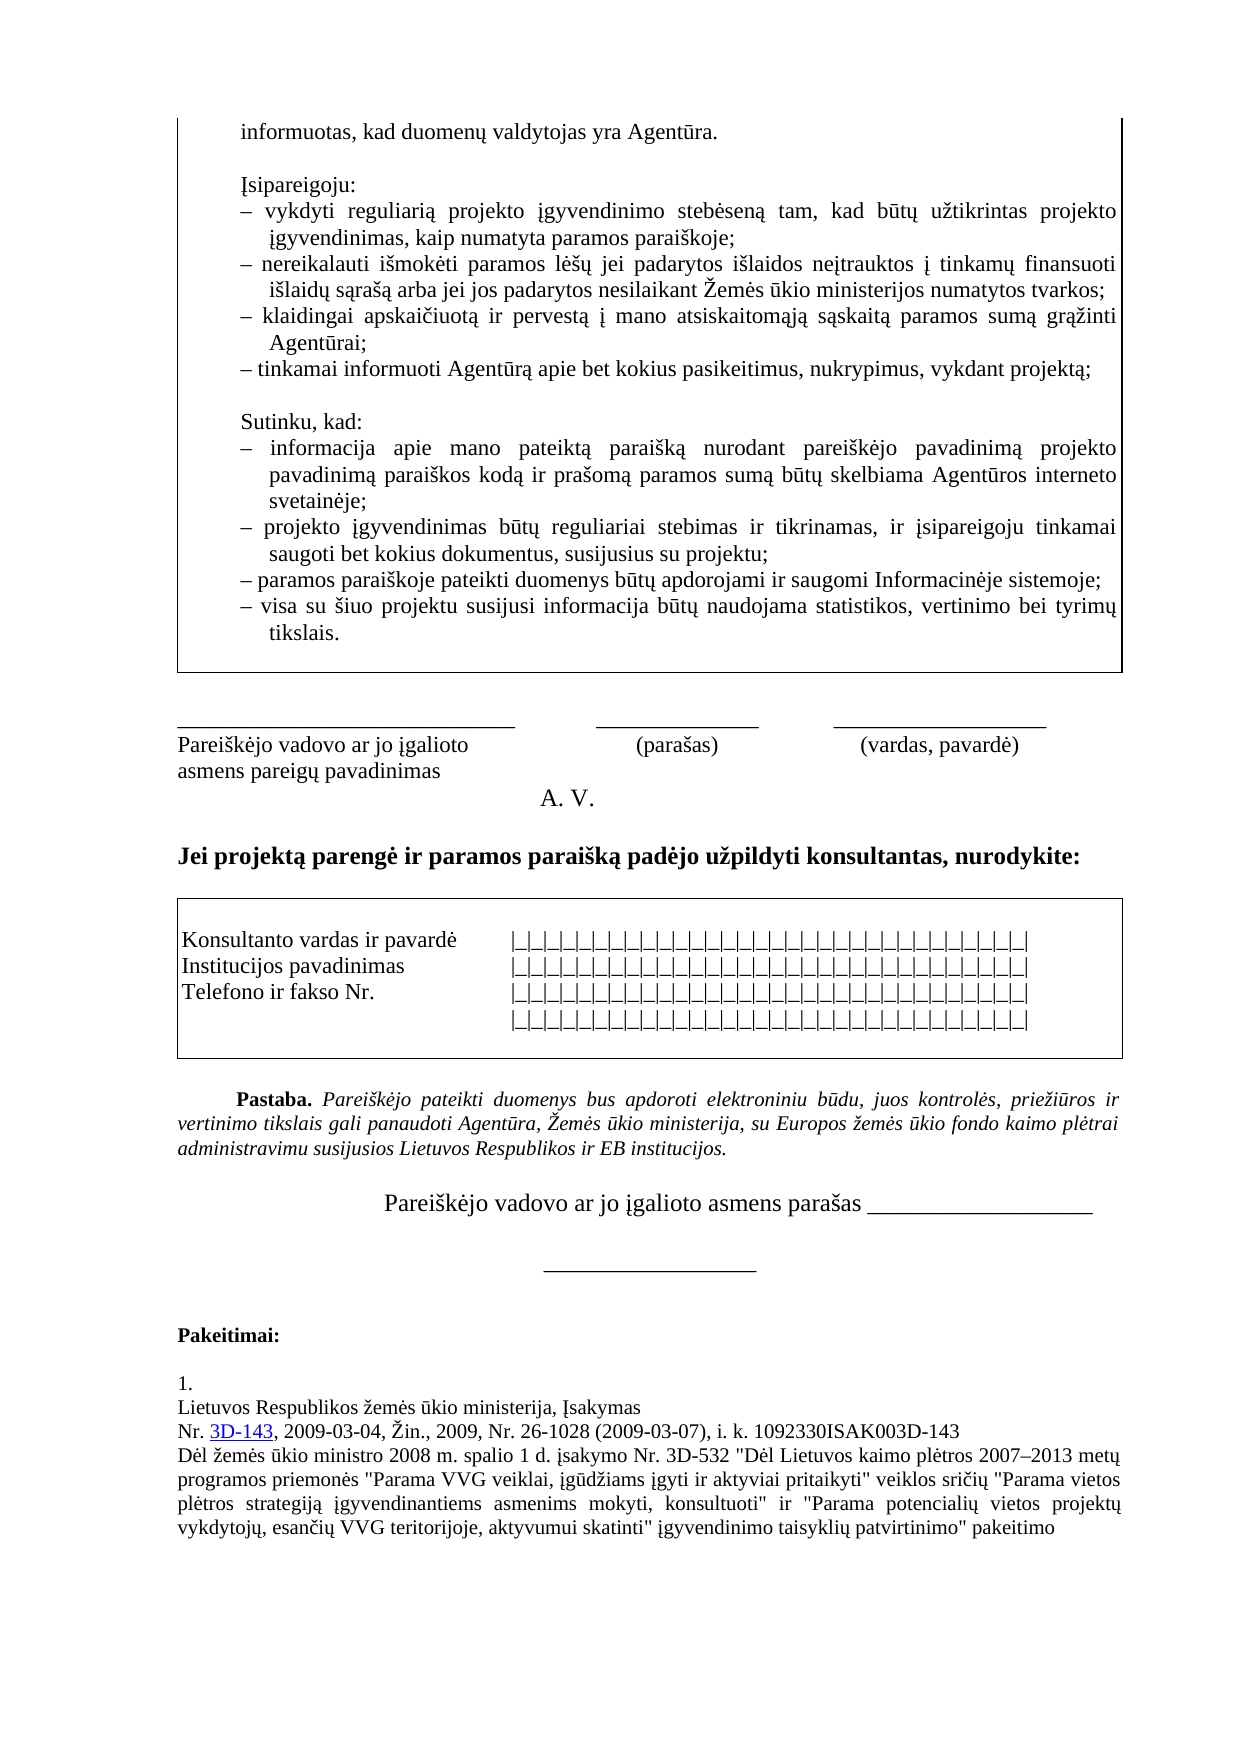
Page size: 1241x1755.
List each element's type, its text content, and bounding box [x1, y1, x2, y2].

text Nr. 3D-143, 2009-03-04, Žin., 2009, Nr. 26-1028 (2009-03-07), i. k. 1092330ISAK003D-143 [177, 1419, 1122, 1443]
table_header [178, 899, 506, 926]
table_cell [178, 1005, 506, 1057]
table_cell |_|_|_|_|_|_|_|_|_|_|_|_|_|_|_|_|_|_|_|_|_|_|_|_|_|_|_|_|_|_|_|_| [506, 979, 1122, 1005]
text 1. [177, 1371, 1122, 1395]
text ___________________________ _____________ _________________ [177, 702, 1122, 731]
table_cell informuotas, kad duomenų valdytojas yra Agentūra. Įsipareigoju: – vykdyti reguliarią projekto įgyvendinimo stebėseną tam, kad būtų užtikrintas projekto įgyvendinimas, kaip numatyta paramos paraiškoje; – nereikalauti išmokėti paramos lėšų jei padarytos išlaidos neįtrauktos į tinkamų finansuoti išlaidų sąrašą arba jei jos padarytos nesilaikant Žemės ūkio ministerijos numatytos tvarkos; – klaidingai apskaičiuotą ir pervestą į mano atsiskaitomąją sąskaitą paramos sumą grąžinti Agentūrai; – tinkamai informuoti Agentūrą apie bet kokius pasikeitimus, nukrypimus, vykdant projektą; Sutinku, kad: – informacija apie mano pateiktą paraišką nurodant pareiškėjo pavadinimą projekto pavadinimą paraiškos kodą ir prašomą paramos sumą būtų skelbiama Agentūros interneto svetainėje; – projekto įgyvendinimas būtų reguliariai stebimas ir tikrinamas, ir įsipareigoju tinkamai saugoti bet kokius dokumentus, susijusius su projektu; – paramos paraiškoje pateikti duomenys būtų apdorojami ir saugomi Informacinėje sistemoje; – visa su šiuo projektu susijusi informacija būtų naudojama statistikos, vertinimo bei tyrimų tikslais. [178, 118, 1121, 645]
table_cell |_|_|_|_|_|_|_|_|_|_|_|_|_|_|_|_|_|_|_|_|_|_|_|_|_|_|_|_|_|_|_|_| [506, 926, 1122, 952]
text Pareiškėjo vadovo ar jo įgalioto (parašas) (vardas, pavardė) [177, 731, 1122, 757]
text Pastaba. Pareiškėjo pateikti duomenys bus apdoroti elektroniniu būdu, juos kontrolės, priežiūros ir vertinimo tikslais gali panaudoti Agentūra, Žemės ūkio ministerija, su Europos žemės ūkio fondo kaimo plėtrai administravimu susijusios Lietuvos Respublikos ir EB institucijos. [177, 1087, 1122, 1159]
text asmens pareigų pavadinimas [177, 757, 1122, 783]
table_cell |_|_|_|_|_|_|_|_|_|_|_|_|_|_|_|_|_|_|_|_|_|_|_|_|_|_|_|_|_|_|_|_| [506, 952, 1122, 978]
text _________________ [177, 1246, 1122, 1274]
table_header [506, 899, 1122, 926]
table_cell Telefono ir fakso Nr. [178, 979, 506, 1005]
table_cell |_|_|_|_|_|_|_|_|_|_|_|_|_|_|_|_|_|_|_|_|_|_|_|_|_|_|_|_|_|_|_|_| [506, 1005, 1122, 1057]
text A. V. [540, 783, 1122, 812]
text Pakeitimai: [177, 1323, 1122, 1347]
table_cell Institucijos pavadinimas [178, 952, 506, 978]
table_cell Konsultanto vardas ir pavardė [178, 926, 506, 952]
text Jei projektą parengė ir paramos paraišką padėjo užpildyti konsultantas, nurodykite: [177, 841, 1122, 869]
text Dėl žemės ūkio ministro 2008 m. spalio 1 d. įsakymo Nr. 3D-532 "Dėl Lietuvos kaimo plėtros 2007–2013 metų programos priemonės "Parama VVG veiklai, įgūdžiams įgyti ir aktyviai pritaikyti" veiklos sričių "Parama vietos plėtros strategiją įgyvendinantiems asmenims mokyti, konsultuoti" ir "Parama potencialių vietos projektų vykdytojų, esančių VVG teritorijoje, aktyvumui skatinti" įgyvendinimo taisyklių patvirtinimo" pakeitimo [177, 1443, 1122, 1539]
text Lietuvos Respublikos žemės ūkio ministerija, Įsakymas [177, 1395, 1122, 1419]
text Pareiškėjo vadovo ar jo įgalioto asmens parašas __________________ [177, 1188, 1122, 1217]
table_cell [178, 645, 1121, 672]
